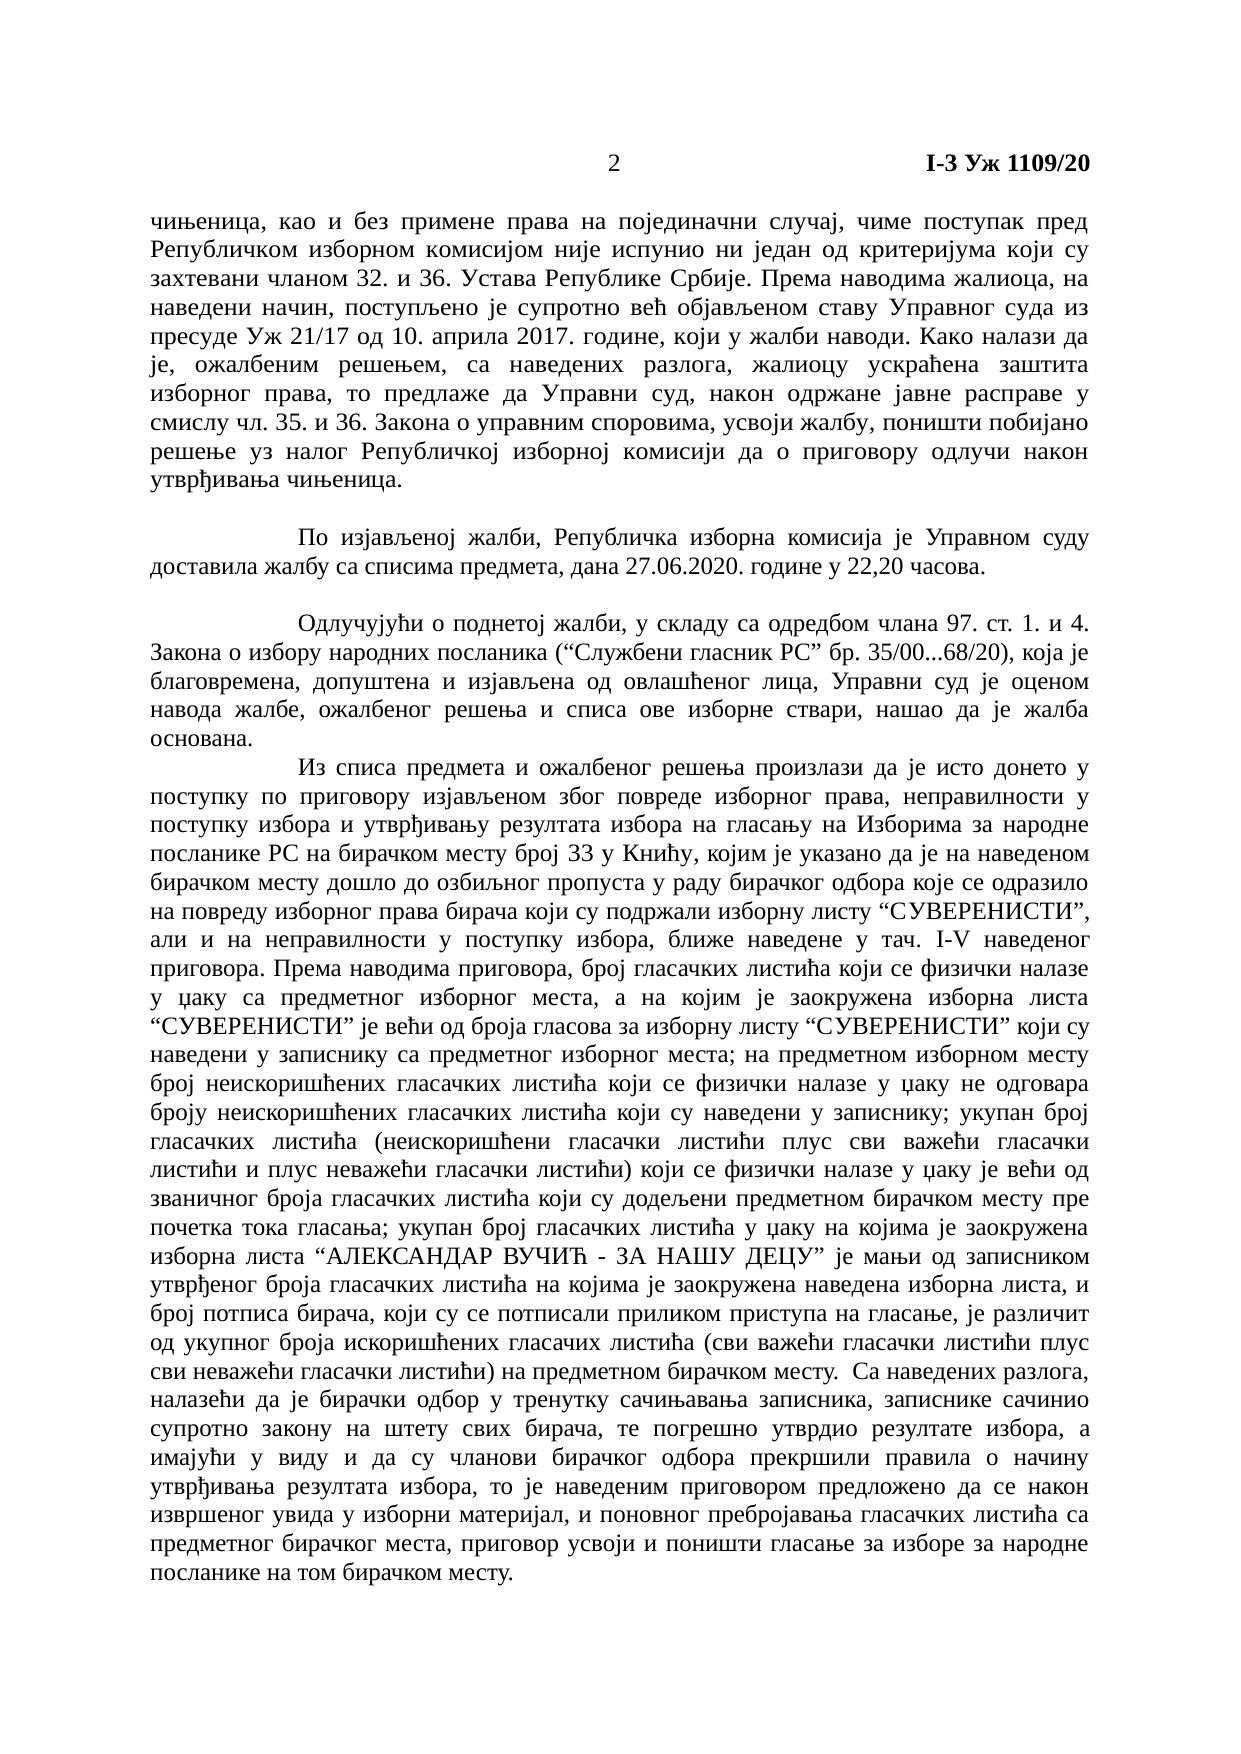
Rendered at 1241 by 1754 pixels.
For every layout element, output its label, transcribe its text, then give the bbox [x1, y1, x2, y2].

text По изјављеној жалби, Републичка изборна комисија је Управном суду доставила жалбу са списима предмета, дана 27.06.2020. године у 22,20 часова. [150, 522, 1090, 579]
text чињеница, као и без примене права на појединачни случај, чиме поступак пред Републичком изборном комисијом није испунио ни један од критеријума који су захтевани чланом 32. и 36. Устава Републике Србије. Према наводима жалиоца, на наведени начин, поступљено је супротно већ објављеном ставу Управног суда из пресуде Уж 21/17 од 10. априла 2017. године, који у жалби наводи. Како налази да је, ожалбеним решењем, са наведених разлога, жалиоцу ускраћена заштита изборног права, то предлаже да Управни суд, након одржане јавне расправе у смислу чл. 35. и 36. Закона о управним споровима, усвоји жалбу, поништи побијано решење уз налог Републичкој изборној комисији да о приговору одлучи након утврђивања чињеница. [150, 206, 1090, 493]
text Из списа предмета и ожалбеног решења произлази да је исто донето у поступку по приговору изјављеном због повреде изборног права, неправилности у поступку избора и утврђивању резултата избора на гласању на Изборима за народне посланике РС на бирачком месту број 33 у Книћу, којим је указано да је на наведеном бирачком месту дошло до озбиљног пропуста у раду бирачког одбора које се одразило на повреду изборног права бирача који су подржали изборну листу “СУВЕРЕНИСТИ”, али и на неправилности у поступку избора, ближе наведене у тач. I-V наведеног приговора. Према наводима приговора, број гласачких листића који се физички налазе у џаку са предметног изборног места, а на којим је заокружена изборна листа “СУВЕРЕНИСТИ” је већи од броја гласова за изборну листу “СУВЕРЕНИСТИ” који су наведени у записнику са предметног изборног места; на предметном изборном месту број неискоришћених гласачких листића који се физички налазе у џаку не одговара броју неискоришћених гласачких листића који су наведени у записнику; укупан број гласачких листића (неискоришћени гласачки листићи плус сви важећи гласачки листићи и плус неважећи гласачки листићи) који се физички налазе у џаку је већи од званичног броја гласачких листића који су додељени предметном бирачком месту пре почетка тока гласања; укупан број гласачких листића у џаку на којима је заокружена изборна листа “АЛЕКСАНДАР ВУЧИЋ - ЗА НАШУ ДЕЦУ” је мањи од записником утврђеног броја гласачких листића на којима је заокружена наведена изборна листа, и број потписа бирача, који су се потписали приликом приступа на гласање, је различит од укупног броја искоришћених гласачих листића (сви важећи гласачки листићи плус сви неважећи гласачки листићи) на предметном бирачком месту. Са наведених разлога, налазећи да је бирачки одбор у тренутку сачињавања записника, записнике сачинио супротно закону на штету свих бирача, те погрешно утврдио резултате избора, а имајући у виду и да су чланови бирачког одбора прекршили правила о начину утврђивања резултата избора, то је наведеним приговором предложено да се након извршеног увида у изборни материјал, и поновног пребројавања гласачких листића са предметног бирачког места, приговор усвоји и поништи гласање за изборе за народне посланике на том бирачком месту. [150, 752, 1090, 1586]
text Одлучујући о поднетој жалби, у складу са одредбом члана 97. ст. 1. и 4. Закона о избору народних посланика (“Службени гласник РС” бр. 35/00...68/20), која је благовремена, допуштена и изјављена од овлашћеног лица, Управни суд је оценом навода жалбе, ожалбеног решења и списа ове изборне ствари, нашао да је жалба основана. [150, 608, 1090, 752]
